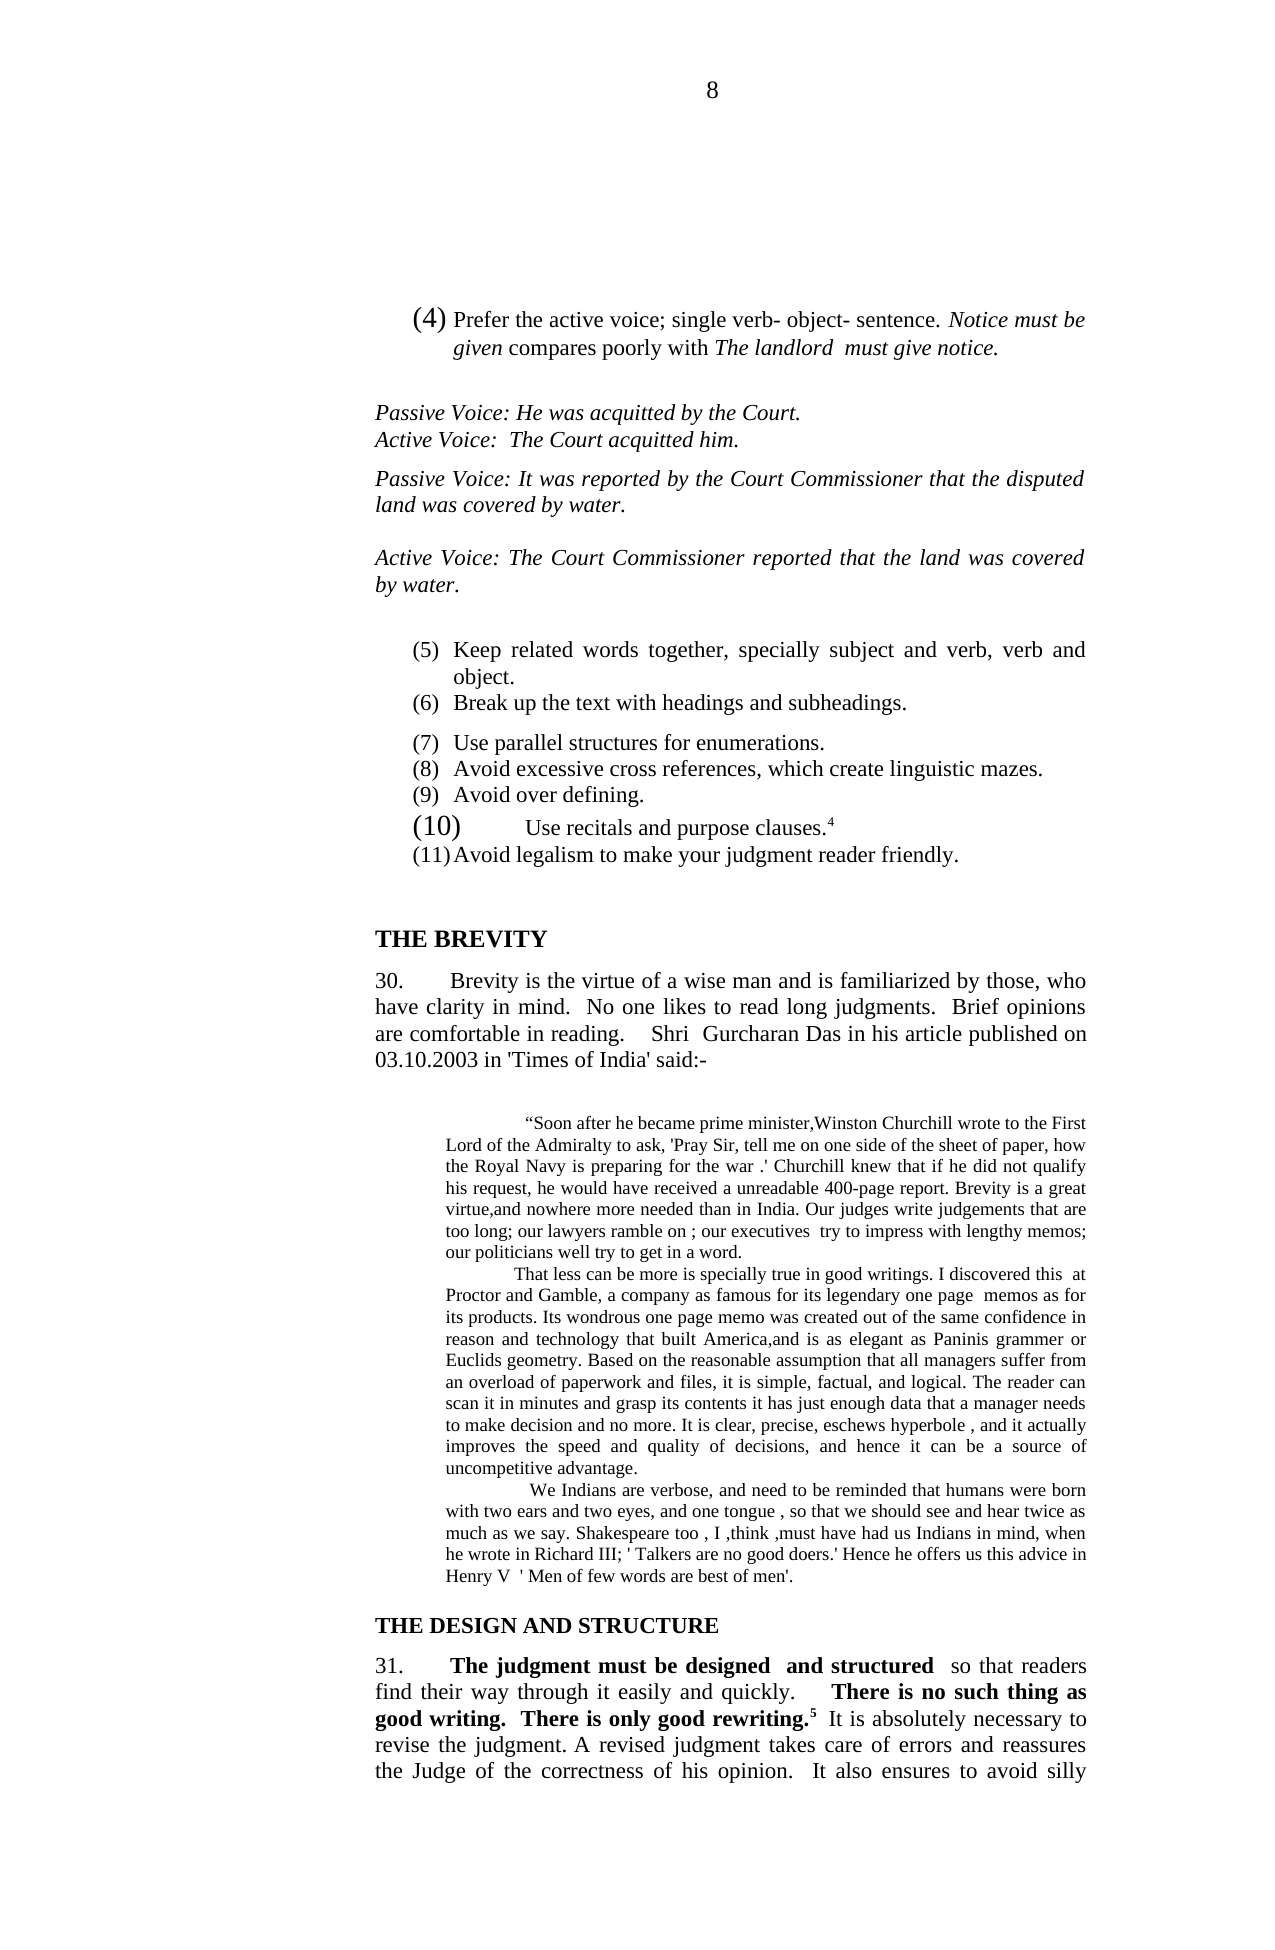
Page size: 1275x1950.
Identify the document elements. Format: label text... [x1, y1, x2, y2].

text “Soon after he became prime minister,Winston Churchill wrote to the First Lord of the Admiralty to ask, 'Pray Sir, tell me on one side of the sheet of paper, how the Royal Navy is preparing for the war .' Churchill knew that if he did not qualify his request, he would have received a unreadable 400-page report. Brevity is a great virtue,and nowhere more needed than in India. Our judges write judgements that are too long; our lawyers ramble on ; our executives try to impress with lengthy memos; our politicians well try to get in a word. [445, 1112, 1087, 1263]
list Avoid over defining. [412, 781, 1087, 808]
text Passive Voice: He was acquitted by the Court. [375, 399, 1087, 426]
text Passive Voice: It was reported by the Court Commissioner that the disputed land was covered by water. [375, 465, 1087, 518]
text Active Voice: The Court Commissioner reported that the land was covered by water. [375, 544, 1087, 597]
list Avoid excessive cross references, which create linguistic mazes. [412, 755, 1087, 781]
list Prefer the active voice; single verb- object- sentence. Notice must be given compares poorly with The landlord must give notice. [412, 300, 1087, 360]
text That less can be more is specially true in good writings. I discovered this at Proctor and Gamble, a company as famous for its legendary one page memos as for its products. Its wondrous one page memo was created out of the same confidence in reason and technology that built America,and is as elegant as Paninis grammer or Euclids geometry. Based on the reasonable assumption that all managers suffer from an overload of paperwork and files, it is simple, factual, and logical. The reader can scan it in minutes and grasp its contents it has just enough data that a manager needs to make decision and no more. It is clear, precise, eschews hyperbole , and it actually improves the speed and quality of decisions, and hence it can be a source of uncompetitive advantage. [445, 1263, 1087, 1478]
list Use parallel structures for enumerations. [412, 729, 1087, 755]
list Keep related words together, specially subject and verb, verb and object. [412, 636, 1087, 689]
text We Indians are verbose, and need to be reminded that humans were born with two ears and two eyes, and one tongue , so that we should see and hear twice as much as we say. Shakespeare too , I ,think ,must have had us Indians in mind, when he wrote in Richard III; ' Talkers are no good doers.' Hence he offers us this advice in Henry V ' Men of few words are best of men'. [445, 1478, 1087, 1586]
list Use recitals and purpose clauses.4 [412, 808, 1087, 841]
text THE DESIGN AND STRUCTURE [375, 1613, 1087, 1639]
text THE BREVITY [375, 924, 1087, 953]
text 31. The judgment must be designed and structured so that readers find their way through it easily and quickly. There is no such thing as good writing. There is only good rewriting.5 It is absolutely necessary to revise the judgment. A revised judgment takes care of errors and reassures the Judge of the correctness of his opinion. It also ensures to avoid silly [375, 1652, 1087, 1784]
list Avoid legalism to make your judgment reader friendly. [412, 841, 1087, 868]
list Break up the text with headings and subheadings. [412, 689, 1087, 716]
text Active Voice: The Court acquitted him. [375, 426, 1087, 452]
text 30. Brevity is the virtue of a wise man and is familiarized by those, who have clarity in mind. No one likes to read long judgments. Brief opinions are comfortable in reading. Shri Gurcharan Das in his article published on 03.10.2003 in 'Times of India' said:- [375, 967, 1087, 1072]
